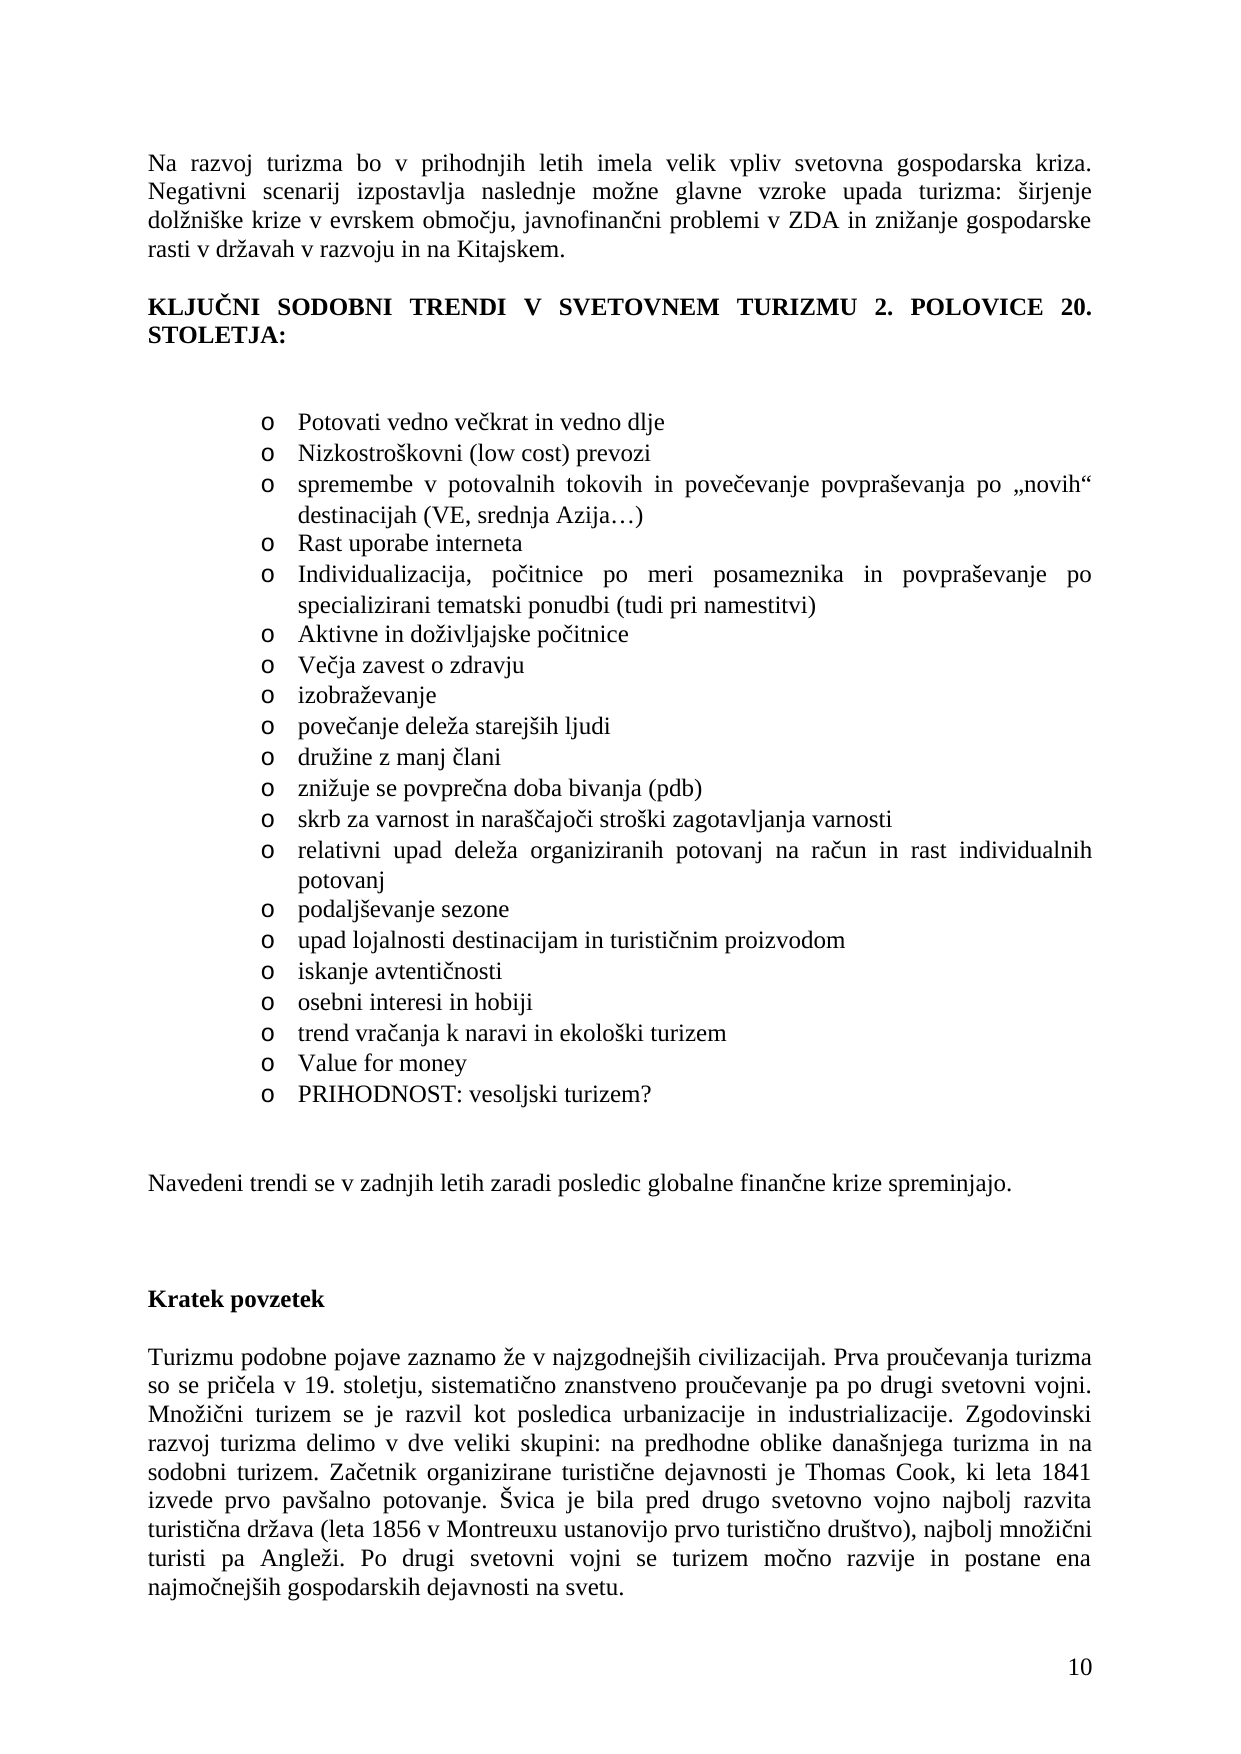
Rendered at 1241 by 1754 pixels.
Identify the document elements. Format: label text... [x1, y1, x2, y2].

list relativni upad deleža organiziranih potovanj na račun in rast individualnih potovanj [260, 835, 1093, 894]
list Nizkostroškovni (low cost) prevozi [260, 438, 1093, 469]
list povečanje deleža starejših ljudi [260, 711, 1093, 742]
list skrb za varnost in naraščajoči stroški zagotavljanja varnosti [260, 804, 1093, 835]
list podaljševanje sezone [260, 894, 1093, 925]
list osebni interesi in hobiji [260, 987, 1093, 1018]
list Value for money [260, 1048, 1093, 1079]
text Turizmu podobne pojave zaznamo že v najzgodnejših civilizacijah. Prva proučevanja turizma so se pričela v 19. stoletju, sistematično znanstveno proučevanje pa po drugi svetovni vojni. Množični turizem se je razvil kot posledica urbanizacije in industrializacije. Zgodovinski razvoj turizma delimo v dve veliki skupini: na predhodne oblike današnjega turizma in na sodobni turizem. Začetnik organizirane turistične dejavnosti je Thomas Cook, ki leta 1841 izvede prvo pavšalno potovanje. Švica je bila pred drugo svetovno vojno najbolj razvita turistična država (leta 1856 v Montreuxu ustanovijo prvo turistično društvo), najbolj množični turisti pa Angleži. Po drugi svetovni vojni se turizem močno razvije in postane ena najmočnejših gospodarskih dejavnosti na svetu. [148, 1342, 1093, 1601]
text KLJUČNI SODOBNI TRENDI V SVETOVNEM TURIZMU 2. POLOVICE 20. STOLETJA: [148, 292, 1093, 349]
list iskanje avtentičnosti [260, 956, 1093, 987]
list znižuje se povprečna doba bivanja (pdb) [260, 773, 1093, 804]
text Navedeni trendi se v zadnjih letih zaradi posledic globalne finančne krize spreminjajo. [148, 1168, 1093, 1197]
list PRIHODNOST: vesoljski turizem? [260, 1079, 1093, 1110]
list upad lojalnosti destinacijam in turističnim proizvodom [260, 925, 1093, 956]
text Kratek povzetek [148, 1284, 1093, 1313]
list Večja zavest o zdravju [260, 650, 1093, 681]
list Individualizacija, počitnice po meri posameznika in povpraševanje po specializirani tematski ponudbi (tudi pri namestitvi) [260, 559, 1093, 619]
list družine z manj člani [260, 742, 1093, 773]
list Potovati vedno večkrat in vedno dlje [260, 407, 1093, 438]
list Rast uporabe interneta [260, 528, 1093, 559]
list spremembe v potovalnih tokovih in povečevanje povpraševanja po „novih“ destinacijah (VE, srednja Azija…) [260, 469, 1093, 528]
text Na razvoj turizma bo v prihodnjih letih imela velik vpliv svetovna gospodarska kriza. Negativni scenarij izpostavlja naslednje možne glavne vzroke upada turizma: širjenje dolžniške krize v evrskem območju, javnofinančni problemi v ZDA in znižanje gospodarske rasti v državah v razvoju in na Kitajskem. [148, 148, 1093, 263]
list Aktivne in doživljajske počitnice [260, 619, 1093, 650]
list trend vračanja k naravi in ekološki turizem [260, 1018, 1093, 1048]
list izobraževanje [260, 681, 1093, 711]
